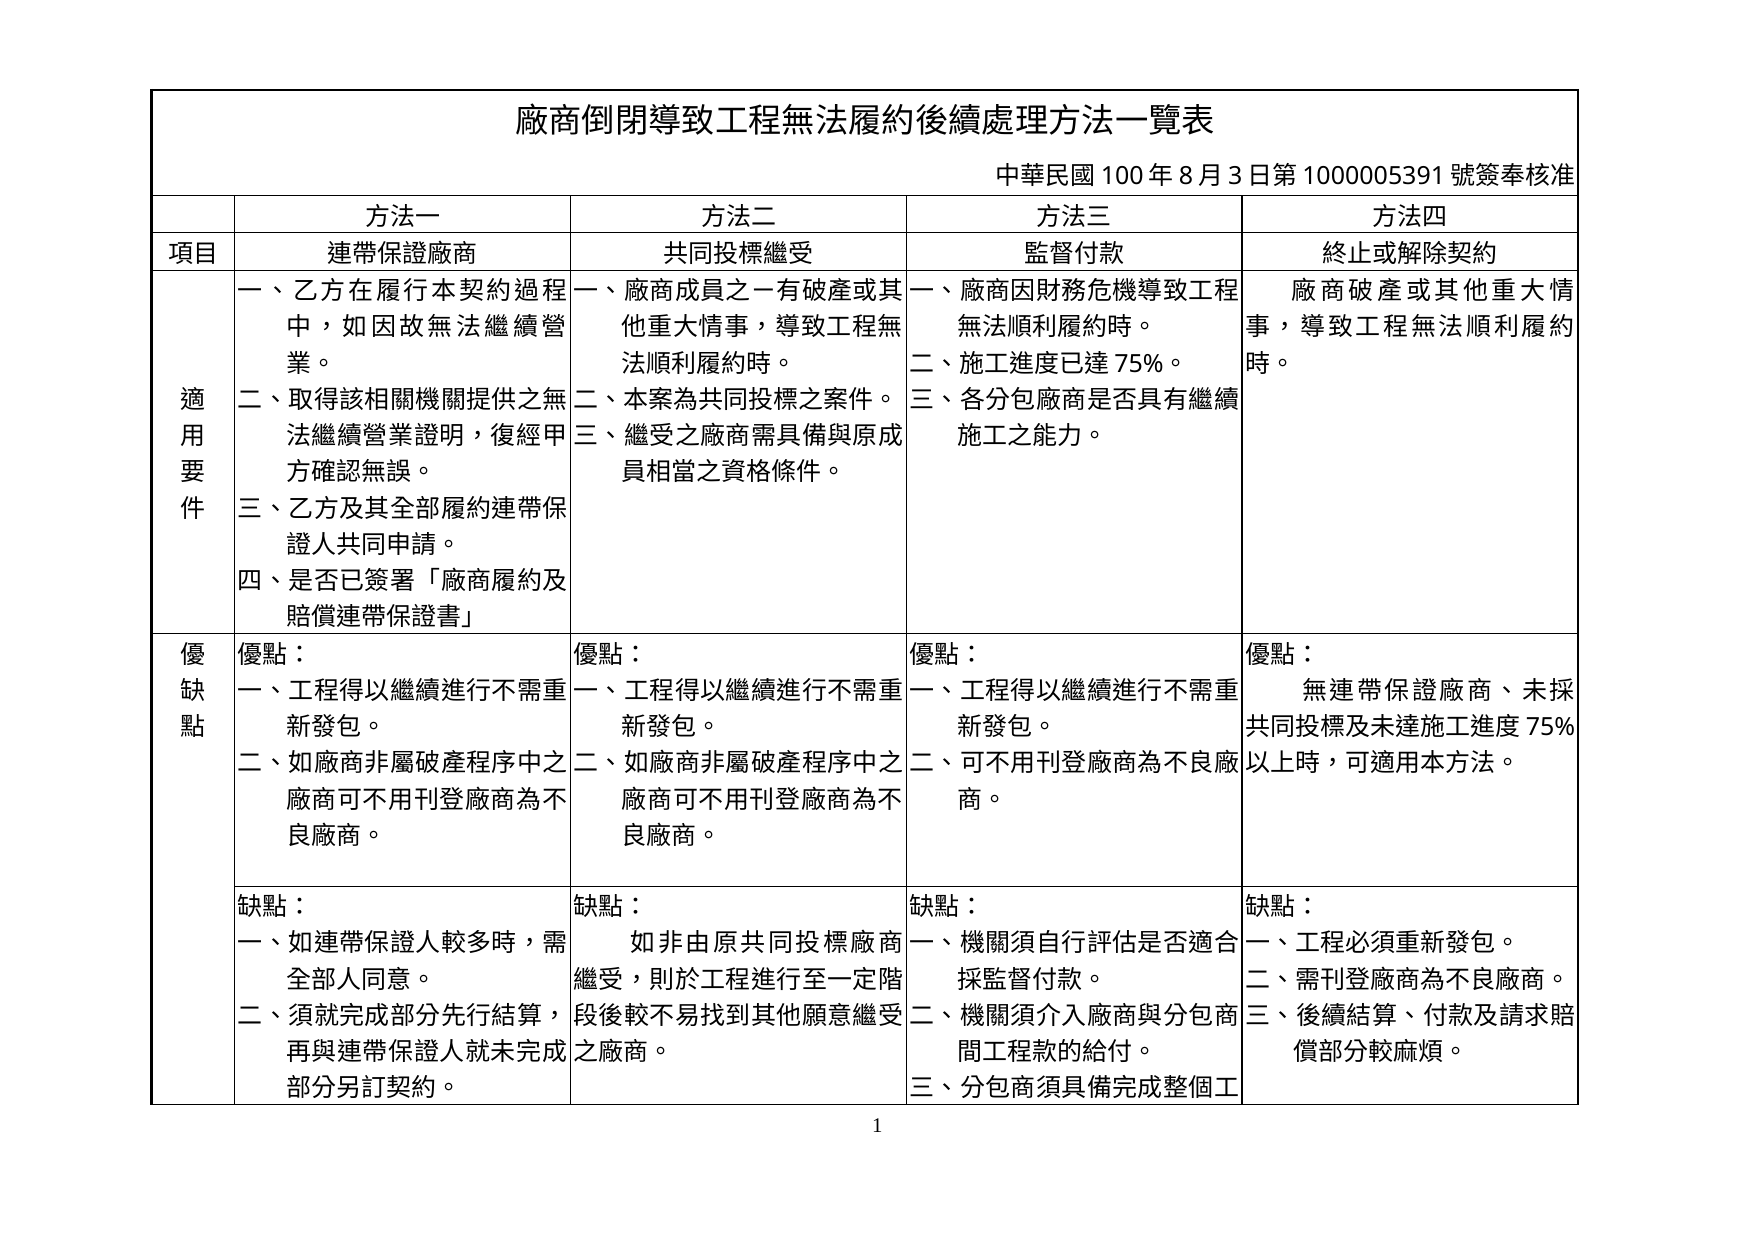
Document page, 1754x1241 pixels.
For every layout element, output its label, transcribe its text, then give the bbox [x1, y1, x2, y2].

table_cell 方法二 [571, 196, 906, 232]
table_cell 終止或解除契約 [1243, 233, 1577, 269]
table_cell 缺點： 一、工程必須重新發包。 二、需刊登廠商為不良廠商。 三、後續結算、付款及請求賠償部分較麻煩。 [1243, 887, 1577, 1104]
table_cell 共同投標繼受 [571, 233, 906, 269]
table_cell 缺點： 一、機關須自行評估是否適合採監督付款。 二、機關須介入廠商與分包商間工程款的給付。 三、分包商須具備完成整個工 [907, 887, 1241, 1104]
table_cell 優點： 一、工程得以繼續進行不需重新發包。 二、可不用刊登廠商為不良廠商。 [907, 634, 1241, 886]
table_cell 優 缺 點 [153, 634, 234, 1104]
table_cell 優點： 一、工程得以繼續進行不需重新發包。 二、如廠商非屬破產程序中之廠商可不用刊登廠商為不良廠商。 [571, 634, 906, 886]
table_cell [153, 196, 234, 232]
table_cell 一、廠商因財務危機導致工程無法順利履約時。 二、施工進度已達75%。 三、各分包廠商是否具有繼續施工之能力。 [907, 271, 1241, 633]
table_cell 缺點： 一、如連帶保證人較多時，需全部人同意。 二、須就完成部分先行結算，再與連帶保證人就未完成部分另訂契約。 [235, 887, 570, 1104]
table_cell 缺點： 如非由原共同投標廠商繼受，則於工程進行至一定階段後較不易找到其他願意繼受之廠商。 [571, 887, 906, 1104]
table_cell 連帶保證廠商 [235, 233, 570, 269]
table_cell 一、廠商成員之ㄧ有破產或其他重大情事，導致工程無法順利履約時。 二、本案為共同投標之案件。 三、繼受之廠商需具備與原成員相當之資格條件。 [571, 271, 906, 633]
table_header 廠商倒閉導致工程無法履約後續處理方法一覽表 中華民國100年8月3日第1000005391號簽奉核准 [153, 91, 1577, 195]
table_cell 監督付款 [907, 233, 1241, 269]
table_cell 方法三 [907, 196, 1241, 232]
table_cell 廠商破產或其他重大情事，導致工程無法順利履約時。 [1243, 271, 1577, 633]
table_cell 一、乙方在履行本契約過程中，如因故無法繼續營業。 二、取得該相關機關提供之無法繼續營業證明，復經甲方確認無誤。 三、乙方及其全部履約連帶保證人共同申請。 四、是否已簽署「廠商履約及賠償連帶保證書」 [235, 271, 570, 633]
table_cell 適 用 要 件 [153, 271, 234, 633]
table_cell 方法四 [1243, 196, 1577, 232]
table_cell 優點： 無連帶保證廠商、未採共同投標及未達施工進度75%以上時，可適用本方法。 [1243, 634, 1577, 886]
table_cell 方法一 [235, 196, 570, 232]
table_cell 項目 [153, 233, 234, 269]
table_cell 優點： 一、工程得以繼續進行不需重新發包。 二、如廠商非屬破產程序中之廠商可不用刊登廠商為不良廠商。 [235, 634, 570, 886]
